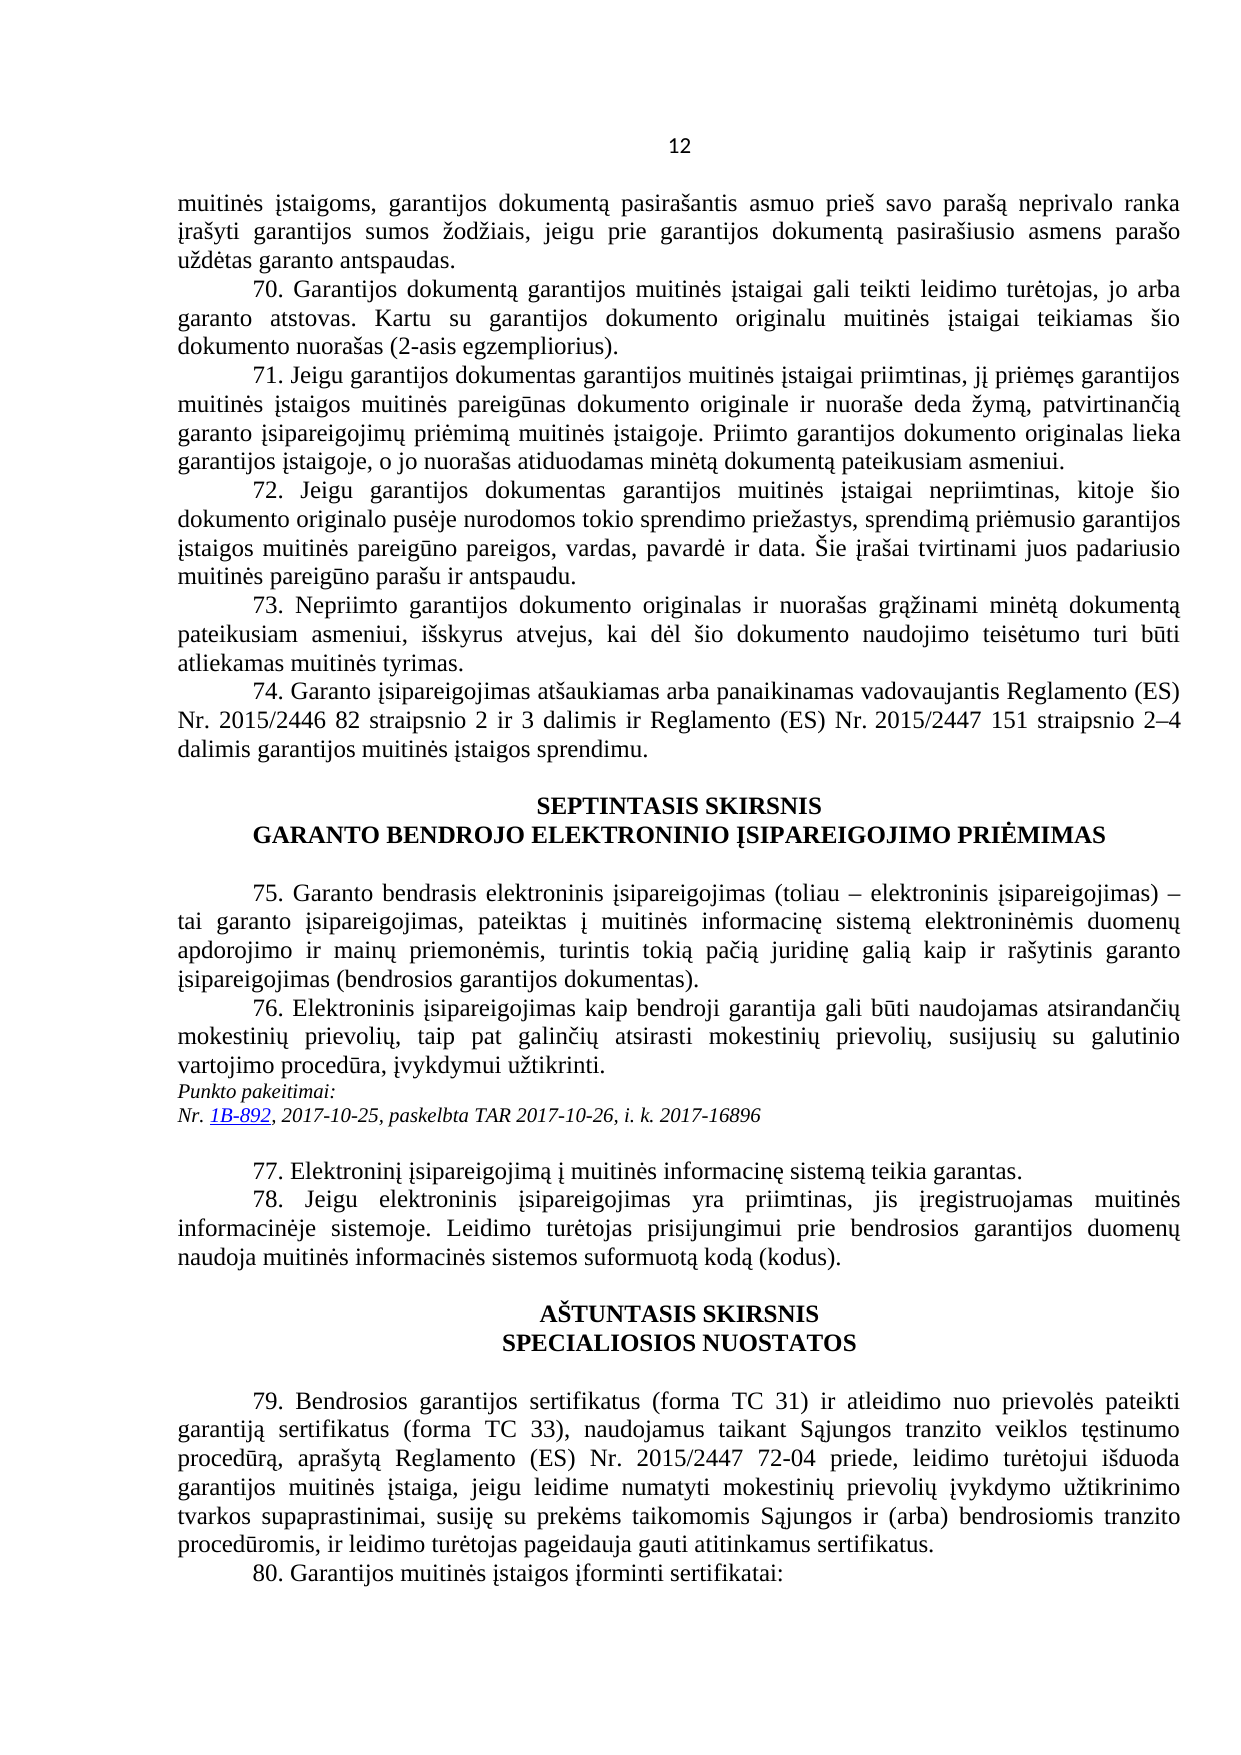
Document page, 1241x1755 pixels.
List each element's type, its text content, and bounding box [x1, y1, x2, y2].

text 73. Nepriimto garantijos dokumento originalas ir nuorašas grąžinami minėtą dokumentą pateikusiam asmeniui, išskyrus atvejus, kai dėl šio dokumento naudojimo teisėtumo turi būti atliekamas muitinės tyrimas. [177, 590, 1181, 676]
text 77. Elektroninį įsipareigojimą į muitinės informacinę sistemą teikia garantas. [177, 1156, 1181, 1184]
text 72. Jeigu garantijos dokumentas garantijos muitinės įstaigai nepriimtinas, kitoje šio dokumento originalo pusėje nurodomos tokio sprendimo priežastys, sprendimą priėmusio garantijos įstaigos muitinės pareigūno pareigos, vardas, pavardė ir data. Šie įrašai tvirtinami juos padariusio muitinės pareigūno parašu ir antspaudu. [177, 475, 1181, 590]
text muitinės įstaigoms, garantijos dokumentą pasirašantis asmuo prieš savo parašą neprivalo ranka įrašyti garantijos sumos žodžiais, jeigu prie garantijos dokumentą pasirašiusio asmens parašo uždėtas garanto antspaudas. [177, 188, 1181, 274]
text 80. Garantijos muitinės įstaigos įforminti sertifikatai: [177, 1558, 1181, 1587]
text 75. Garanto bendrasis elektroninis įsipareigojimas (toliau – elektroninis įsipareigojimas) – tai garanto įsipareigojimas, pateiktas į muitinės informacinę sistemą elektroninėmis duomenų apdorojimo ir mainų priemonėmis, turintis tokią pačią juridinę galią kaip ir rašytinis garanto įsipareigojimas (bendrosios garantijos dokumentas). [177, 878, 1181, 993]
text SEPTINTASIS SKIRSNIS [177, 791, 1181, 820]
text 70. Garantijos dokumentą garantijos muitinės įstaigai gali teikti leidimo turėtojas, jo arba garanto atstovas. Kartu su garantijos dokumento originalu muitinės įstaigai teikiamas šio dokumento nuorašas (2-asis egzempliorius). [177, 274, 1181, 360]
text Nr. 1B-892, 2017-10-25, paskelbta TAR 2017-10-26, i. k. 2017-16896 [177, 1103, 1181, 1127]
text GARANTO BENDROJO ELEKTRONINIO ĮSIPAREIGOJIMO PRIĖMIMAS [177, 820, 1181, 849]
text 74. Garanto įsipareigojimas atšaukiamas arba panaikinamas vadovaujantis Reglamento (ES) Nr. 2015/2446 82 straipsnio 2 ir 3 dalimis ir Reglamento (ES) Nr. 2015/2447 151 straipsnio 2–4 dalimis garantijos muitinės įstaigos sprendimu. [177, 676, 1181, 763]
text Punkto pakeitimai: [177, 1079, 1181, 1103]
text 71. Jeigu garantijos dokumentas garantijos muitinės įstaigai priimtinas, jį priėmęs garantijos muitinės įstaigos muitinės pareigūnas dokumento originale ir nuoraše deda žymą, patvirtinančią garanto įsipareigojimų priėmimą muitinės įstaigoje. Priimto garantijos dokumento originalas lieka garantijos įstaigoje, o jo nuorašas atiduodamas minėtą dokumentą pateikusiam asmeniui. [177, 360, 1181, 475]
text AŠTUNTASIS SKIRSNIS [177, 1299, 1181, 1328]
text 78. Jeigu elektroninis įsipareigojimas yra priimtinas, jis įregistruojamas muitinės informacinėje sistemoje. Leidimo turėtojas prisijungimui prie bendrosios garantijos duomenų naudoja muitinės informacinės sistemos suformuotą kodą (kodus). [177, 1184, 1181, 1271]
text 76. Elektroninis įsipareigojimas kaip bendroji garantija gali būti naudojamas atsirandančių mokestinių prievolių, taip pat galinčių atsirasti mokestinių prievolių, susijusių su galutinio vartojimo procedūra, įvykdymui užtikrinti. [177, 993, 1181, 1079]
text 79. Bendrosios garantijos sertifikatus (forma TC 31) ir atleidimo nuo prievolės pateikti garantiją sertifikatus (forma TC 33), naudojamus taikant Sąjungos tranzito veiklos tęstinumo procedūrą, aprašytą Reglamento (ES) Nr. 2015/2447 72-04 priede, leidimo turėtojui išduoda garantijos muitinės įstaiga, jeigu leidime numatyti mokestinių prievolių įvykdymo užtikrinimo tvarkos supaprastinimai, susiję su prekėms taikomomis Sąjungos ir (arba) bendrosiomis tranzito procedūromis, ir leidimo turėtojas pageidauja gauti atitinkamus sertifikatus. [177, 1386, 1181, 1558]
text SPECIALIOSIOS NUOSTATOS [177, 1328, 1181, 1357]
